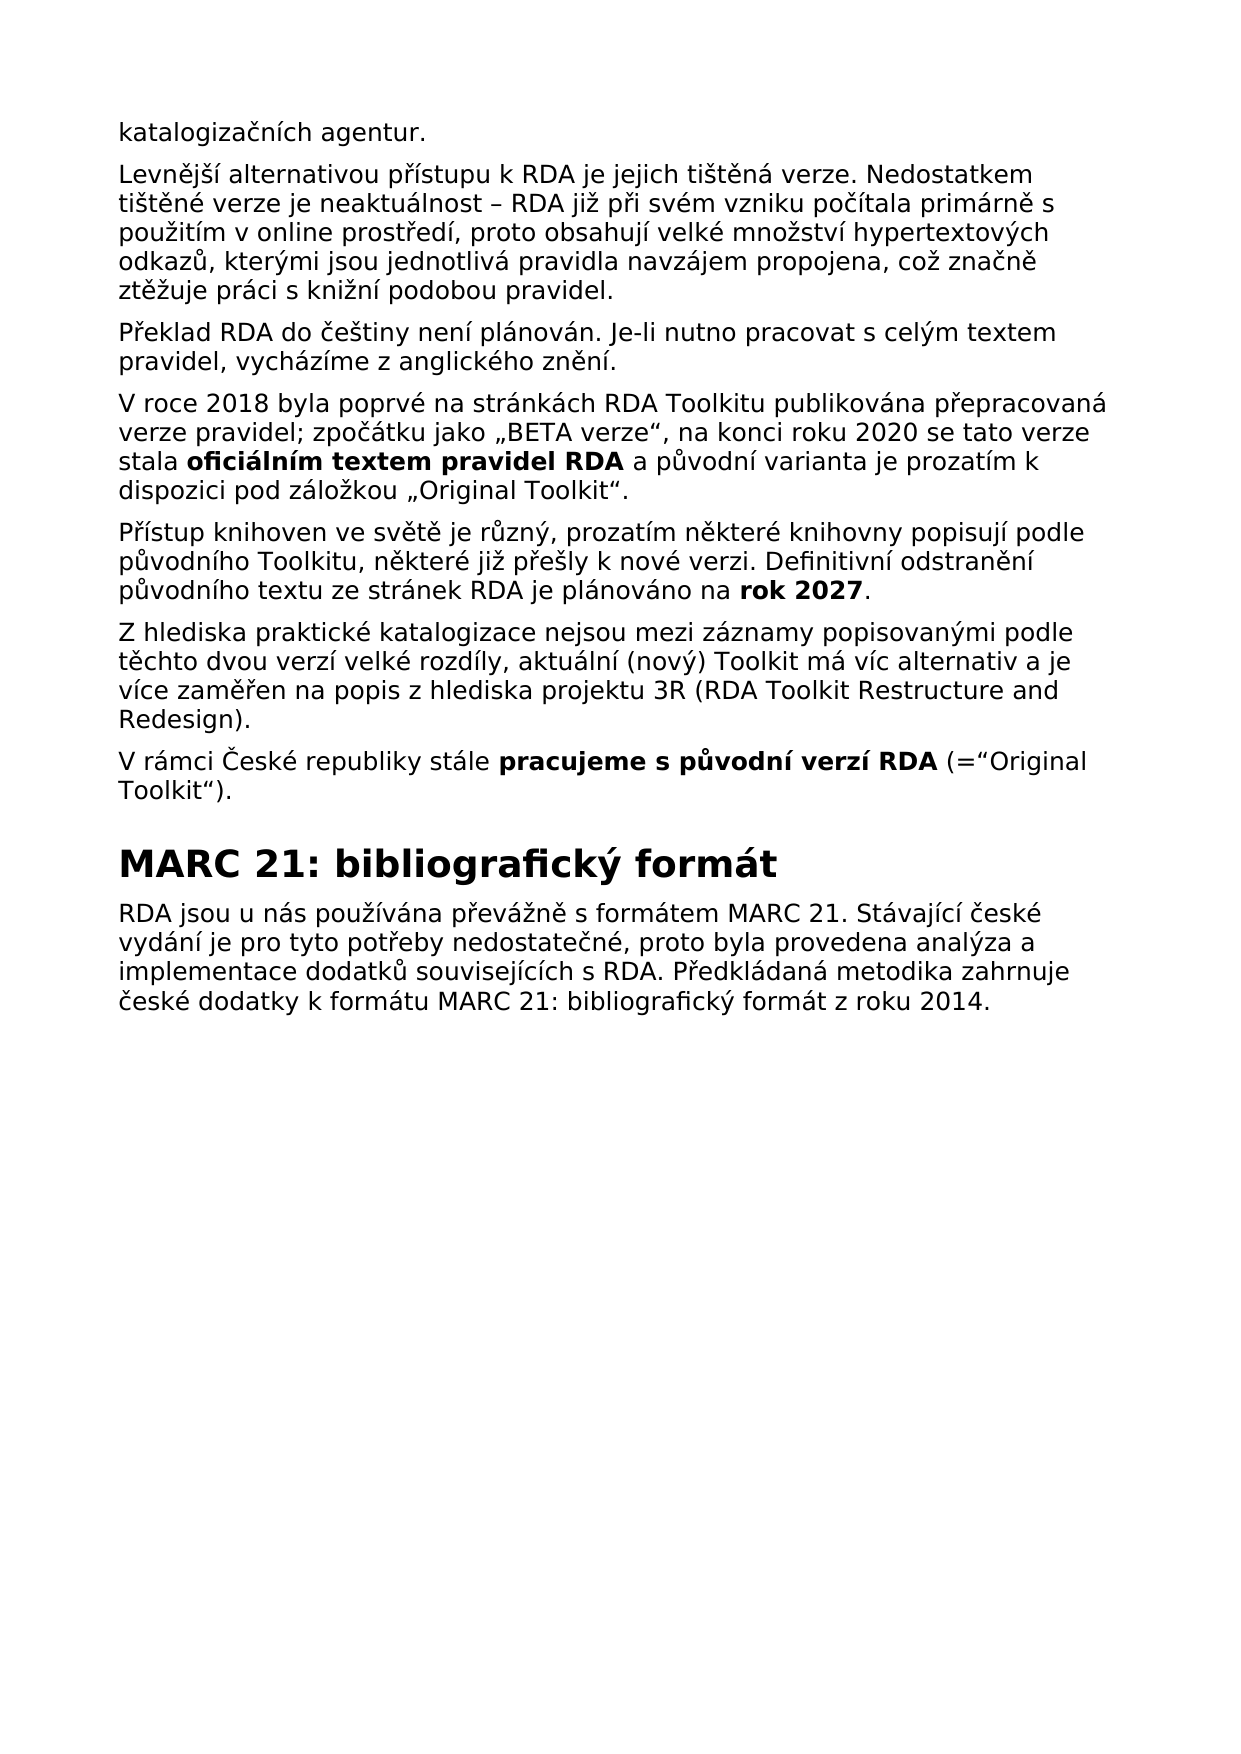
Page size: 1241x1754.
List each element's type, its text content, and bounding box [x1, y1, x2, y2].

text Překlad RDA do češtiny není plánován. Je-li nutno pracovat s celým textem pravidel, vycházíme z anglického znění. [118, 318, 1122, 376]
text RDA jsou u nás používána převážně s formátem MARC 21. Stávající české vydání je pro tyto potřeby nedostatečné, proto byla provedena analýza a implementace dodatků souvisejících s RDA. Předkládaná metodika zahrnuje české dodatky k formátu MARC 21: bibliografický formát z roku 2014. [118, 899, 1122, 1016]
text Přístup knihoven ve světě je různý, prozatím některé knihovny popisují podle původního Toolkitu, některé již přešly k nové verzi. Definitivní odstranění původního textu ze stránek RDA je plánováno na rok 2027. [118, 518, 1122, 606]
text katalogizačních agentur. [118, 118, 1122, 147]
subtitle MARC 21: bibliografický formát [118, 843, 1122, 887]
text Levnější alternativou přístupu k RDA je jejich tištěná verze. Nedostatkem tištěné verze je neaktuálnost – RDA již při svém vzniku počítala primárně s použitím v online prostředí, proto obsahují velké množství hypertextových odkazů, kterými jsou jednotlivá pravidla navzájem propojena, což značně ztěžuje práci s knižní podobou pravidel. [118, 160, 1122, 306]
text V rámci České republiky stále pracujeme s původní verzí RDA (=“Original Toolkit“). [118, 747, 1122, 806]
text Z hlediska praktické katalogizace nejsou mezi záznamy popisovanými podle těchto dvou verzí velké rozdíly, aktuální (nový) Toolkit má víc alternativ a je více zaměřen na popis z hlediska projektu 3R (RDA Toolkit Restructure and Redesign). [118, 618, 1122, 735]
text V roce 2018 byla poprvé na stránkách RDA Toolkitu publikována přepracovaná verze pravidel; zpočátku jako „BETA verze“, na konci roku 2020 se tato verze stala oficiálním textem pravidel RDA a původní varianta je prozatím k dispozici pod záložkou „Original Toolkit“. [118, 389, 1122, 506]
